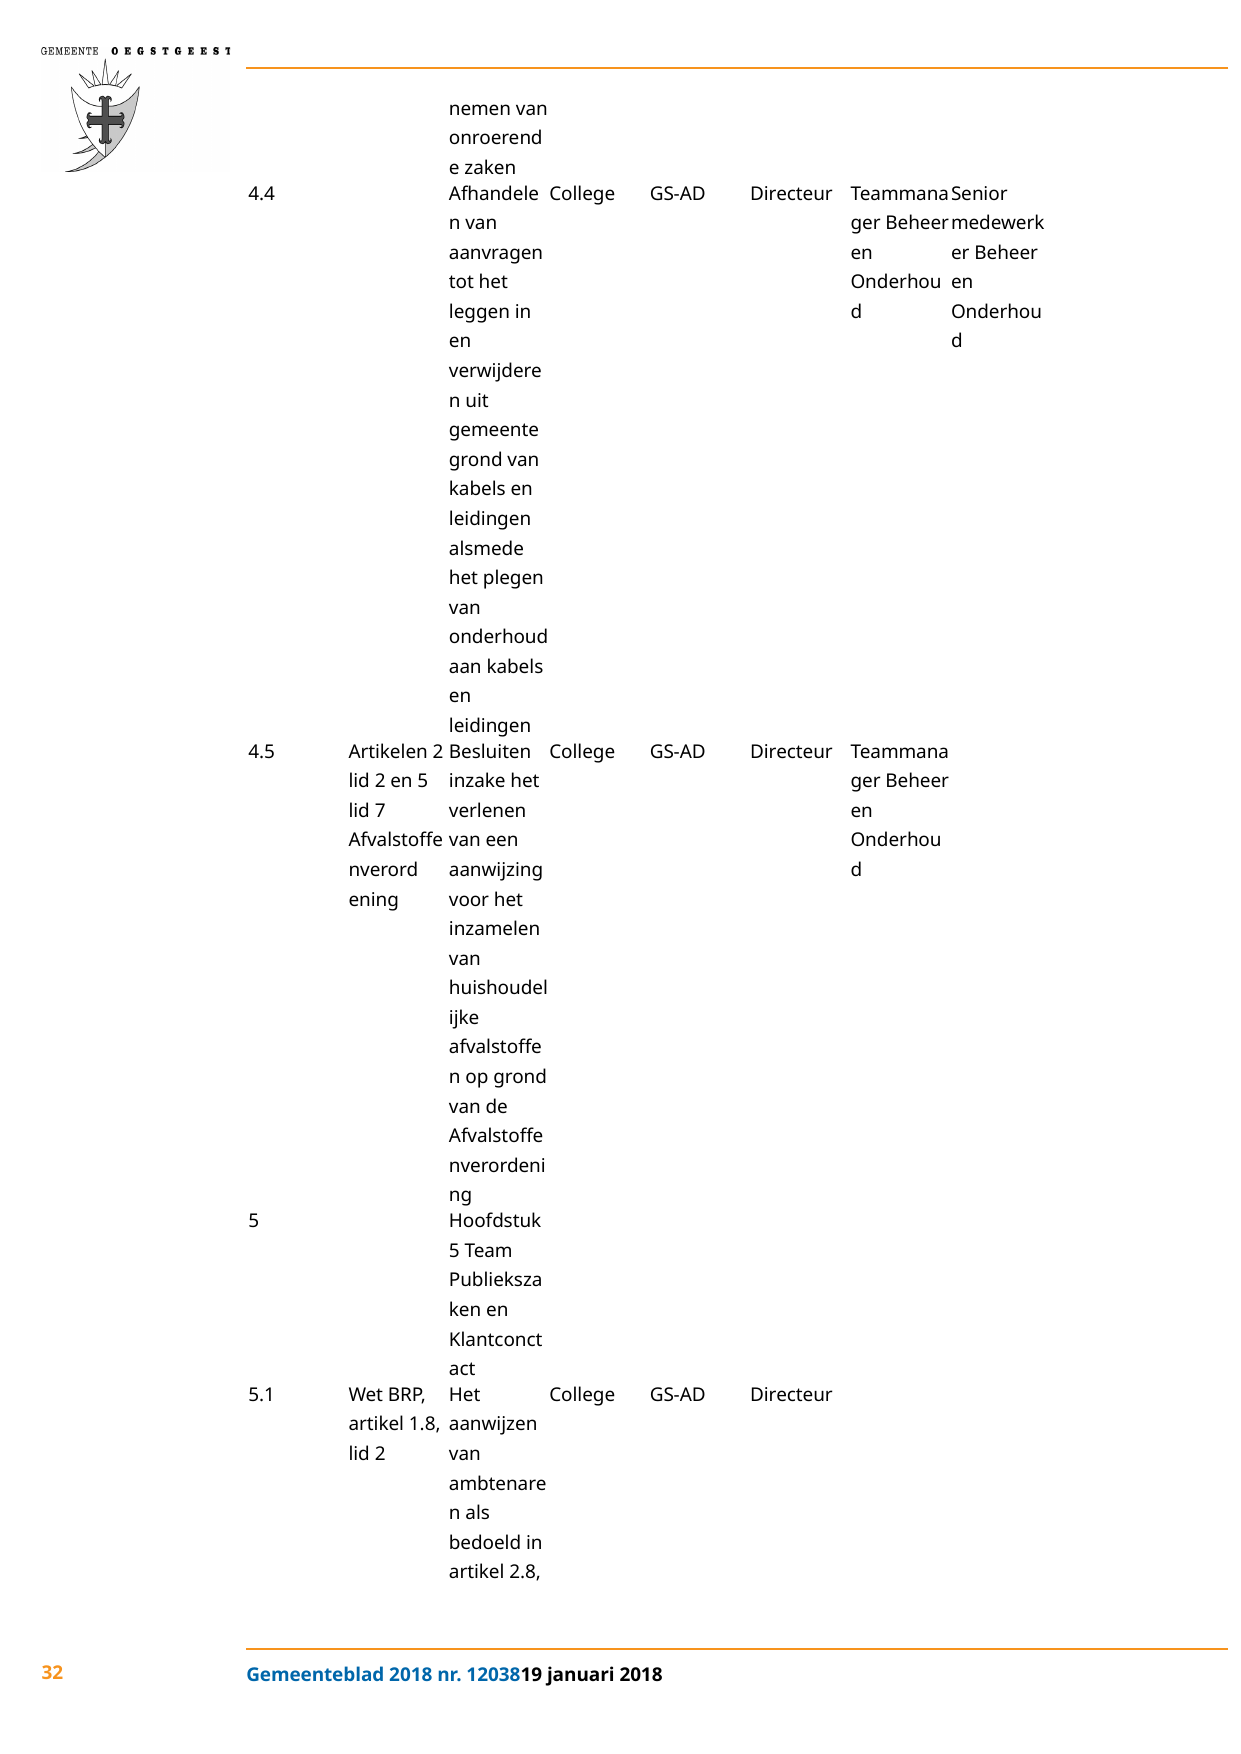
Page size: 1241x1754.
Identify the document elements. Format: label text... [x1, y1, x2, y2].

table_cell 5.1 [248, 1381, 348, 1584]
table_cell GS-AD [650, 738, 750, 1207]
table_cell [951, 1208, 1051, 1381]
table_cell Wet BRP, artikel 1.8, lid 2 [348, 1381, 449, 1584]
table_cell GS-AD [650, 1381, 750, 1584]
table_cell nemen van onroerende zaken [449, 95, 549, 180]
table_cell Artikelen 2 lid 2 en 5 lid 7 Afvalstoffenverord ening [348, 738, 449, 1207]
table_cell [850, 1381, 951, 1584]
table_cell 5 [248, 1208, 348, 1381]
table_cell 4.4 [248, 180, 348, 738]
table_cell Hoofdstuk 5 Team Publiekszaken en Klantconctact [449, 1208, 549, 1381]
table_cell Senior medewerker Beheer en Onderhoud [951, 180, 1051, 738]
table_cell [549, 95, 649, 180]
table_cell [1051, 180, 1152, 738]
table_cell Besluiten inzake het verlenen van een aanwijzing voor het inzamelen van huishoudelijke afvalstoffen op grond van de Afvalstoffenverordening [449, 738, 549, 1207]
table_cell [348, 1208, 449, 1381]
table_cell [348, 95, 449, 180]
table_cell [951, 1381, 1051, 1584]
table_cell [1051, 1381, 1152, 1584]
table_cell College [549, 180, 649, 738]
table_cell [1051, 738, 1152, 1207]
table_cell Directeur [750, 738, 850, 1207]
table_cell College [549, 738, 649, 1207]
table_cell [348, 180, 449, 738]
table_cell Directeur [750, 180, 850, 738]
table_cell Teammanager Beheer en Onderhoud [850, 180, 951, 738]
table_cell Teammanager Beheer en Onderhoud [850, 738, 951, 1207]
table_cell [750, 1208, 850, 1381]
table_cell [750, 95, 850, 180]
picture [41, 47, 231, 172]
table_cell Directeur [750, 1381, 850, 1584]
table_cell [850, 1208, 951, 1381]
table_cell [1051, 95, 1152, 180]
table_cell 4.5 [248, 738, 348, 1207]
table_cell GS-AD [650, 180, 750, 738]
table_cell [549, 1208, 649, 1381]
table_cell [951, 95, 1051, 180]
table_cell Het aanwijzen van ambtenaren als bedoeld in artikel 2.8, [449, 1381, 549, 1584]
table_cell Afhandelen van aanvragen tot het leggen in en verwijderen uit gemeentegrond van kabels en leidingen alsmede het plegen van onderhoud aan kabels en leidingen [449, 180, 549, 738]
table_cell [650, 95, 750, 180]
table_cell [1051, 1208, 1152, 1381]
table_cell [951, 738, 1051, 1207]
table_cell College [549, 1381, 649, 1584]
table_cell [650, 1208, 750, 1381]
table_cell [850, 95, 951, 180]
table_cell [248, 95, 348, 180]
